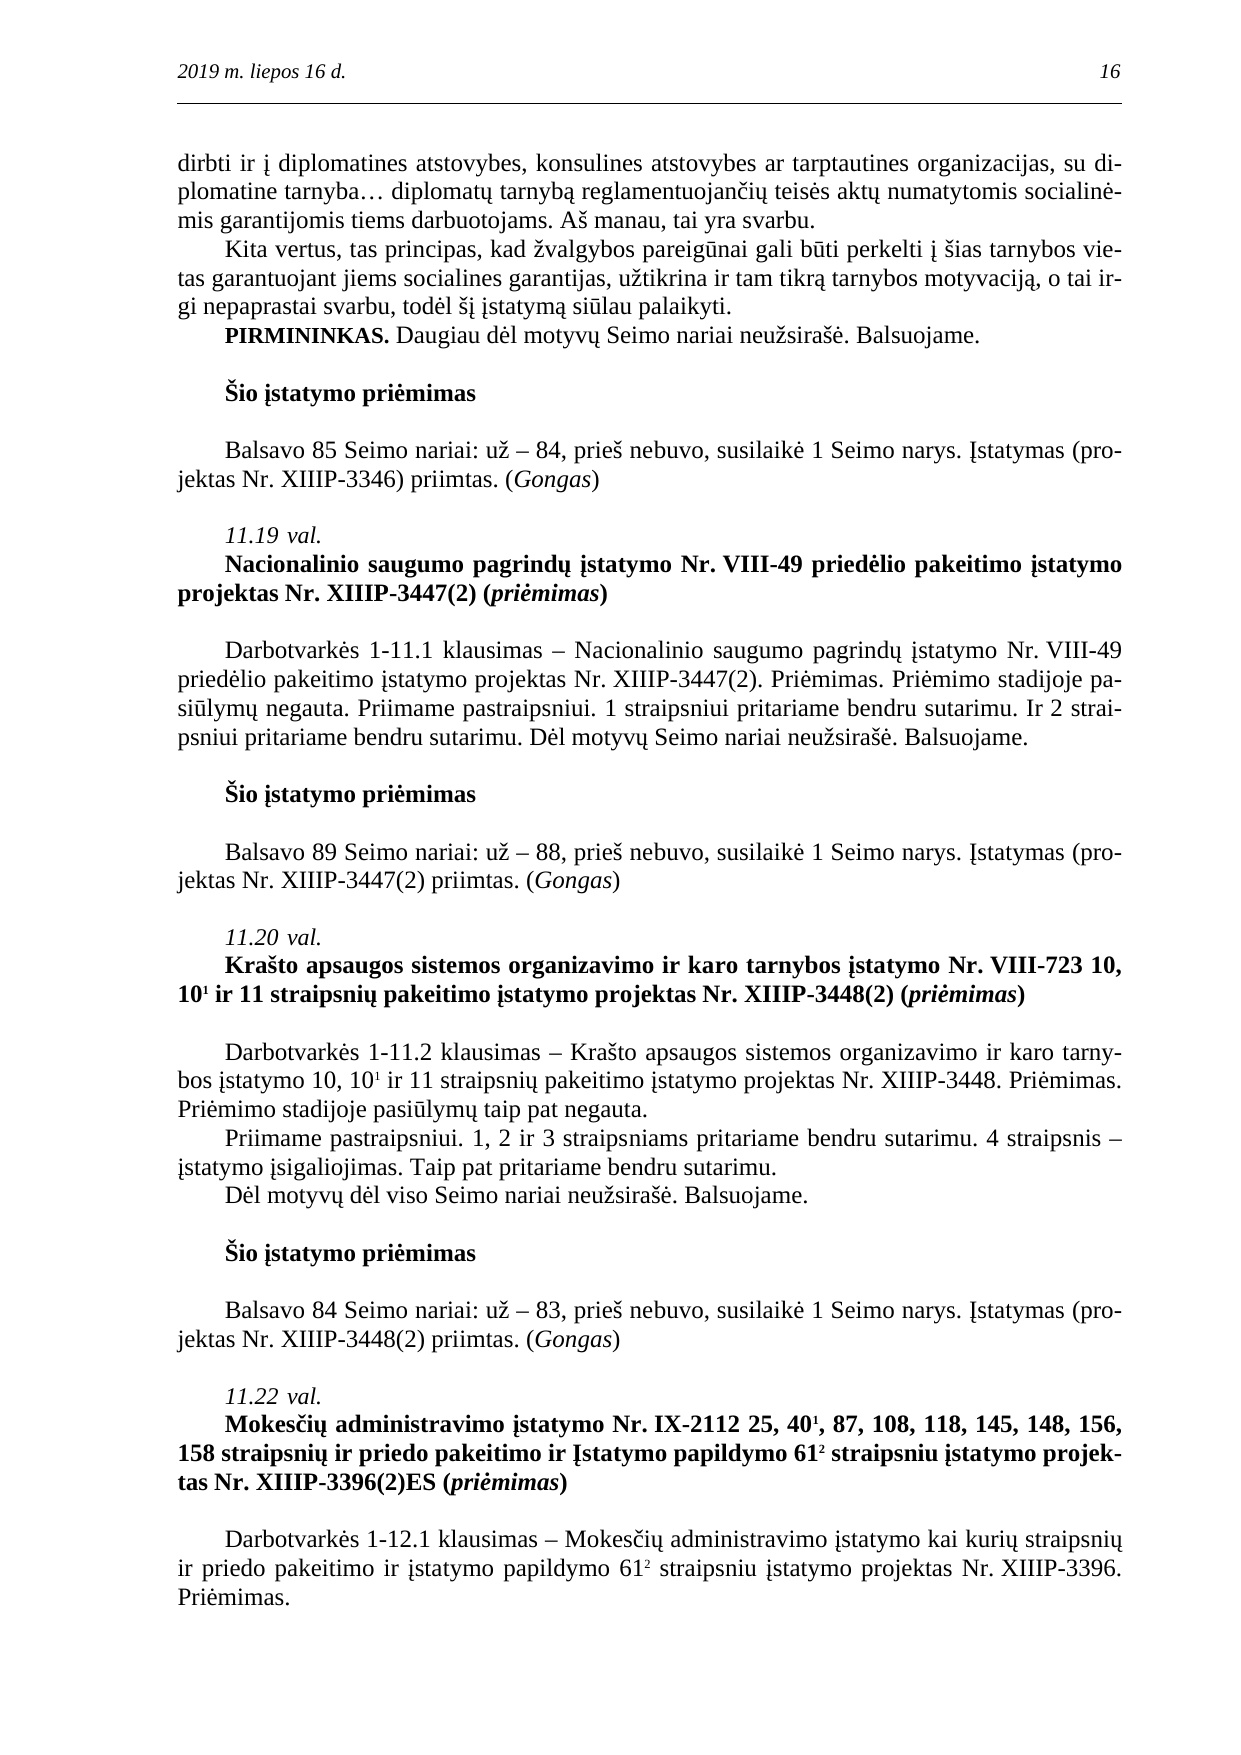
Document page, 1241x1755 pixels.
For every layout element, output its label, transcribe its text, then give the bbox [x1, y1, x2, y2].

text 11.20 val. [224, 923, 1122, 950]
text 11.19 val. [224, 521, 1122, 549]
text Kraš­to ap­sau­gos sis­te­mos or­ga­ni­za­vi­mo ir ka­ro tar­ny­bos įsta­ty­mo Nr. VIII-723 10, 101 ir 11 straips­nių pa­kei­ti­mo įsta­ty­mo pro­jek­tas Nr. XIIIP-3448(2) (pri­ėmi­mas) [177, 950, 1122, 1008]
text Pri­ima­me pa­straips­niui. 1, 2 ir 3 straips­niams pri­ta­ria­me ben­dru su­ta­ri­mu. 4 straips­nis – įsta­ty­mo įsi­ga­lio­ji­mas. Taip pat pri­ta­ria­me ben­dru su­ta­ri­mu. [177, 1123, 1122, 1180]
text Dar­bo­tvarkės 1-11.1 klau­si­mas – Na­cio­na­li­nio sau­gu­mo pa­grin­dų įsta­ty­mo Nr. VIII-49 prie­dė­lio pa­kei­ti­mo įsta­ty­mo pro­jek­tas Nr. XIIIP-3447(2). Pri­ėmi­mas. Pri­ėmi­mo sta­di­jo­je pa­siū­ly­mų ne­gau­ta. Pri­ima­me pa­straips­niui. 1 straips­niui pri­ta­ria­me ben­dru su­ta­ri­mu. Ir 2 strai­ps­niui pri­ta­ria­me ben­dru su­ta­ri­mu. Dėl mo­ty­vų Sei­mo na­riai ne­už­si­ra­šė. Bal­suo­ja­me. [177, 635, 1122, 750]
text Bal­sa­vo 84 Sei­mo na­riai: už – 83, prieš ne­bu­vo, su­si­lai­kė 1 Sei­mo na­rys. Įsta­ty­mas (pro­jek­tas Nr. XIIIP-3448(2) pri­im­tas. (Gon­gas) [177, 1295, 1122, 1353]
text Ki­ta ver­tus, tas prin­ci­pas, kad žval­gy­bos pa­rei­gū­nai ga­li bū­ti per­kel­ti į šias tar­ny­bos vie­tas ga­ran­tuo­jant jiems so­cia­li­nes ga­ran­ti­jas, už­tik­ri­na ir tam tik­rą tar­ny­bos mo­ty­va­ci­ją, o tai ir­gi ne­pa­pras­tai svar­bu, to­dėl šį įsta­ty­mą siū­lau pa­lai­ky­ti. [177, 234, 1122, 320]
text dirb­ti ir į di­plo­ma­ti­nes at­sto­vy­bes, kon­su­li­nes at­sto­vy­bes ar tarp­tau­ti­nes or­ga­ni­za­ci­jas, su di­plo­ma­ti­ne tar­ny­ba… di­plo­ma­tų tar­ny­bą reg­la­men­tuo­jan­čių tei­sės ak­tų nu­ma­ty­to­mis so­cia­li­nė­mis ga­ran­ti­jo­mis tiems dar­buo­to­jams. Aš ma­nau, tai yra svar­bu. [177, 148, 1122, 234]
text 11.22 val. [224, 1382, 1122, 1409]
text Bal­sa­vo 89 Sei­mo na­riai: už – 88, prieš ne­bu­vo, su­si­lai­kė 1 Sei­mo na­rys. Įsta­ty­mas (pro­jek­tas Nr. XIIIP-3447(2) pri­im­tas. (Gon­gas) [177, 837, 1122, 894]
text PIRMININKAS. Dau­giau dėl mo­ty­vų Sei­mo na­riai ne­už­si­ra­šė. Bal­suo­ja­me. [177, 320, 1122, 349]
text Mo­kes­čių ad­mi­nist­ra­vi­mo įsta­ty­mo Nr. IX-2112 25, 401, 87, 108, 118, 145, 148, 156, 158 straips­nių ir prie­do pa­kei­ti­mo ir Įsta­ty­mo pa­pil­dy­mo 612 straips­niu įsta­ty­mo projek­tas Nr. XIIIP-3396(2)ES (pri­ėmi­mas) [177, 1409, 1122, 1496]
text Dėl mo­ty­vų dėl vi­so Sei­mo na­riai ne­už­si­ra­šė. Bal­suo­ja­me. [177, 1180, 1122, 1209]
text Šio įsta­ty­mo pri­ėmi­mas [177, 378, 1122, 406]
text Šio įsta­ty­mo pri­ėmi­mas [177, 779, 1122, 808]
text Dar­bo­tvarkės 1-12.1 klau­si­mas – Mo­kes­čių ad­mi­nist­ra­vi­mo įsta­ty­mo kai ku­rių straips­nių ir prie­do pa­kei­ti­mo ir įsta­ty­mo pa­pil­dy­mo 612 straips­niu įsta­ty­mo pro­jek­tas Nr. XIIIP-3396. Pri­ėmi­mas. [177, 1524, 1122, 1611]
text Dar­bo­tvarkės 1-11.2 klau­si­mas – Kraš­to ap­sau­gos sis­te­mos or­ga­ni­za­vi­mo ir ka­ro tar­ny­bos įsta­ty­mo 10, 101 ir 11 straips­nių pa­kei­ti­mo įsta­ty­mo pro­jek­tas Nr. XIIIP-3448. Pri­ėmi­mas. Pri­ėmi­mo sta­di­jo­je pa­siū­ly­mų taip pat ne­gau­ta. [177, 1037, 1122, 1123]
text Na­cio­na­li­nio sau­gu­mo pa­grin­dų įsta­ty­mo Nr. VIII-49 prie­dė­lio pa­kei­ti­mo įsta­ty­mo pro­jek­tas Nr. XIIIP-3447(2) (pri­ėmi­mas) [177, 549, 1122, 607]
text Šio įsta­ty­mo pri­ėmi­mas [177, 1238, 1122, 1267]
text Bal­sa­vo 85 Sei­mo na­riai: už – 84, prieš ne­bu­vo, su­si­lai­kė 1 Sei­mo na­rys. Įsta­ty­mas (pro­jek­tas Nr. XIIIP-3346) pri­im­tas. (Gon­gas) [177, 435, 1122, 493]
